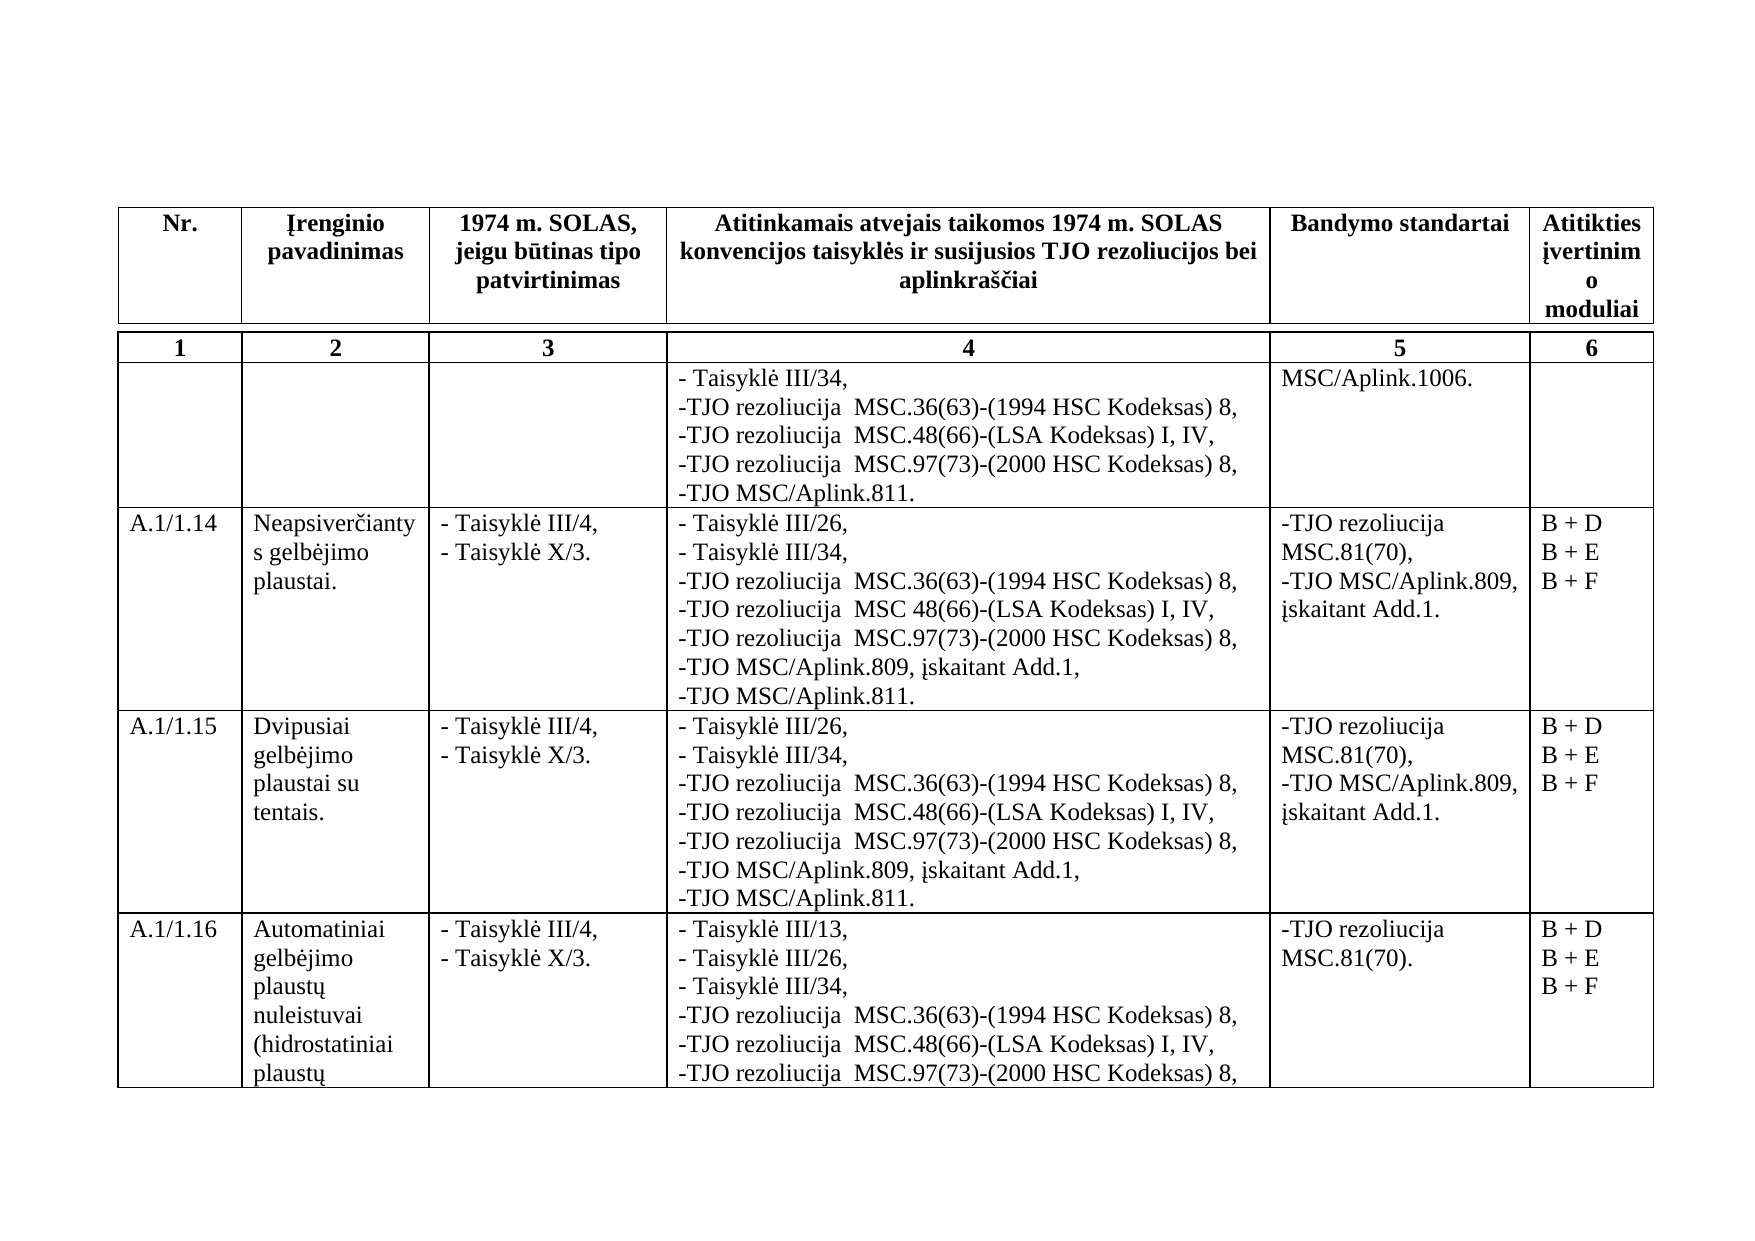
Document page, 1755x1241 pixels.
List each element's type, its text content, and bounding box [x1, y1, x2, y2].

table_cell MSC/Aplink.1006. [1271, 363, 1529, 507]
table_cell 1 [119, 333, 241, 361]
table_cell - Taisyklė III/34, -TJO rezoliucija MSC.36(63)-(1994 HSC Kodeksas) 8, -TJO rezoliucija MSC.48(66)-(LSA Kodeksas) I, IV, -TJO rezoliucija MSC.97(73)-(2000 HSC Kodeksas) 8, -TJO MSC/Aplink.811. [668, 363, 1269, 507]
table_cell Dvipusiai gelbėjimo plaustai su tentais. [243, 711, 428, 912]
table_cell B + D B + E B + F [1531, 711, 1653, 912]
table_cell [242, 324, 429, 331]
table_cell [118, 324, 242, 331]
table_cell [1530, 324, 1653, 331]
table_cell A.1/1.14 [119, 508, 241, 709]
table_cell 5 [1271, 333, 1529, 361]
table_cell 4 [668, 333, 1269, 361]
table_cell Automatiniai gelbėjimo plaustų nuleistuvai (hidrostatiniai plaustų [243, 914, 428, 1086]
table_cell [430, 363, 666, 507]
table_cell B + D B + E B + F [1531, 914, 1653, 1086]
table_header Įrenginio pavadinimas [242, 208, 429, 323]
table_cell Neapsiverčiantys gelbėjimo plaustai. [243, 508, 428, 709]
table_header Bandymo standartai [1271, 208, 1529, 323]
table_cell [667, 324, 1270, 331]
table_cell B + D B + E B + F [1531, 508, 1653, 709]
table_cell - Taisyklė III/4, - Taisyklė X/3. [430, 508, 666, 709]
table_cell -TJO rezoliucija MSC.81(70), -TJO MSC/Aplink.809, įskaitant Add.1. [1271, 711, 1529, 912]
table_cell - Taisyklė III/4, - Taisyklė X/3. [430, 914, 666, 1086]
table_header Atitinkamais atvejais taikomos 1974 m. SOLAS konvencijos taisyklės ir susijusios TJO rezoliucijos bei aplinkraščiai [667, 208, 1269, 323]
table_cell A.1/1.15 [119, 711, 241, 912]
table_cell 3 [430, 333, 666, 361]
table_header 1974 m. SOLAS, jeigu būtinas tipo patvirtinimas [430, 208, 666, 323]
table_cell - Taisyklė III/4, - Taisyklė X/3. [430, 711, 666, 912]
table_cell -TJO rezoliucija MSC.81(70), -TJO MSC/Aplink.809, įskaitant Add.1. [1271, 508, 1529, 709]
table_header Atitikties įvertinimo moduliai [1530, 208, 1653, 323]
table_cell [243, 363, 428, 507]
table_cell [119, 363, 241, 507]
table_cell 6 [1531, 333, 1653, 361]
table_cell - Taisyklė III/13, - Taisyklė III/26, - Taisyklė III/34, -TJO rezoliucija MSC.36(63)-(1994 HSC Kodeksas) 8, -TJO rezoliucija MSC.48(66)-(LSA Kodeksas) I, IV, -TJO rezoliucija MSC.97(73)-(2000 HSC Kodeksas) 8, [668, 914, 1269, 1086]
table_header Nr. [119, 208, 241, 323]
table_cell - Taisyklė III/26, - Taisyklė III/34, -TJO rezoliucija MSC.36(63)-(1994 HSC Kodeksas) 8, -TJO rezoliucija MSC 48(66)-(LSA Kodeksas) I, IV, -TJO rezoliucija MSC.97(73)-(2000 HSC Kodeksas) 8, -TJO MSC/Aplink.809, įskaitant Add.1, -TJO MSC/Aplink.811. [668, 508, 1269, 709]
table_cell A.1/1.16 [119, 914, 241, 1086]
table_cell -TJO rezoliucija MSC.81(70). [1271, 914, 1529, 1086]
table_cell [429, 324, 667, 331]
table_cell - Taisyklė III/26, - Taisyklė III/34, -TJO rezoliucija MSC.36(63)-(1994 HSC Kodeksas) 8, -TJO rezoliucija MSC.48(66)-(LSA Kodeksas) I, IV, -TJO rezoliucija MSC.97(73)-(2000 HSC Kodeksas) 8, -TJO MSC/Aplink.809, įskaitant Add.1, -TJO MSC/Aplink.811. [668, 711, 1269, 912]
table_cell [1531, 363, 1653, 507]
table_cell 2 [243, 333, 428, 361]
table_cell [1270, 324, 1530, 331]
